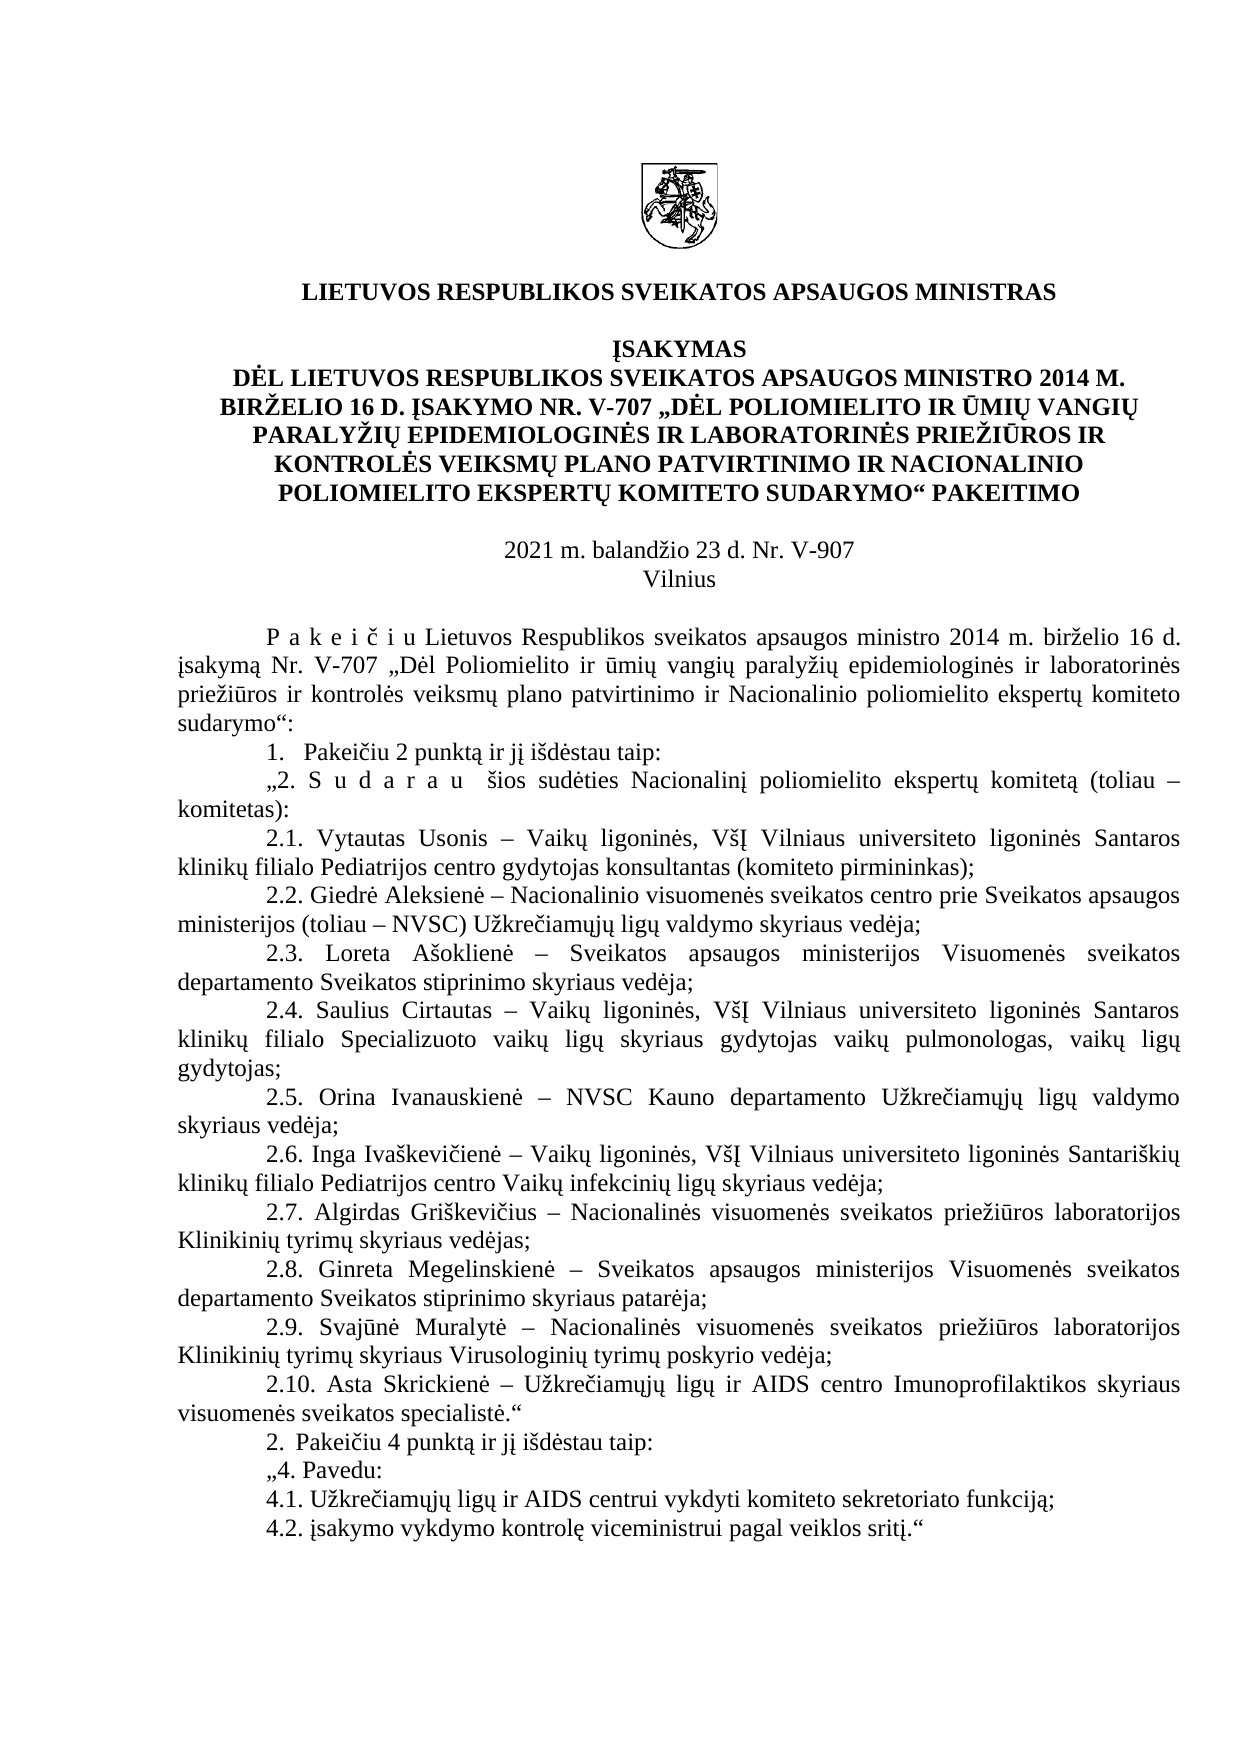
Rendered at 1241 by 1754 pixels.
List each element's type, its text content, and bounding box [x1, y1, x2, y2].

text 2021 m. balandžio 23 d. Nr. V-907 [177, 536, 1181, 564]
text „2. S u d a r a u šios sudėties Nacionalinį poliomielito ekspertų komitetą (toliau – komitetas): [177, 766, 1181, 823]
text 1. Pakeičiu 2 punktą ir jį išdėstau taip: [266, 737, 1181, 766]
text 2.10. Asta Skrickienė – Užkrečiamųjų ligų ir AIDS centro Imunoprofilaktikos skyriaus visuomenės sveikatos specialistė.“ [177, 1369, 1181, 1427]
text 2.7. Algirdas Griškevičius – Nacionalinės visuomenės sveikatos priežiūros laboratorijos Klinikinių tyrimų skyriaus vedėjas; [177, 1197, 1181, 1254]
text Vilnius [177, 564, 1181, 593]
text 2.9. Svajūnė Muralytė – Nacionalinės visuomenės sveikatos priežiūros laboratorijos Klinikinių tyrimų skyriaus Virusologinių tyrimų poskyrio vedėja; [177, 1312, 1181, 1369]
text ĮSAKYMAS [177, 334, 1181, 363]
text 2.3. Loreta Ašoklienė – Sveikatos apsaugos ministerijos Visuomenės sveikatos departamento Sveikatos stiprinimo skyriaus vedėja; [177, 938, 1181, 996]
text LIETUVOS RESPUBLIKOS SVEIKATOS APSAUGOS MINISTRAS [177, 277, 1181, 306]
text 2.1. Vytautas Usonis – Vaikų ligoninės, VšĮ Vilniaus universiteto ligoninės Santaros klinikų filialo Pediatrijos centro gydytojas konsultantas (komiteto pirmininkas); [177, 823, 1181, 881]
text P a k e i č i u Lietuvos Respublikos sveikatos apsaugos ministro 2014 m. birželio 16 d. įsakymą Nr. V-707 „Dėl Poliomielito ir ūmių vangių paralyžių epidemiologinės ir laboratorinės priežiūros ir kontrolės veiksmų plano patvirtinimo ir Nacionalinio poliomielito ekspertų komiteto sudarymo“: [177, 622, 1181, 737]
text DĖL LIETUVOS RESPUBLIKOS SVEIKATOS APSAUGOS MINISTRO 2014 M. BIRŽELIO 16 D. ĮSAKYMO NR. V-707 „DĖL POLIOMIELITO IR ŪMIŲ VANGIŲ PARALYŽIŲ EPIDEMIOLOGINĖS IR LABORATORINĖS PRIEŽIŪROS IR KONTROLĖS VEIKSMŲ PLANO PATVIRTINIMO IR NACIONALINIO POLIOMIELITO EKSPERTŲ KOMITETO SUDARYMO“ PAKEITIMO [177, 363, 1181, 507]
text 2. Pakeičiu 4 punktą ir jį išdėstau taip: [266, 1427, 1181, 1456]
text „4. Pavedu: [266, 1456, 1181, 1484]
text 2.6. Inga Ivaškevičienė – Vaikų ligoninės, VšĮ Vilniaus universiteto ligoninės Santariškių klinikų filialo Pediatrijos centro Vaikų infekcinių ligų skyriaus vedėja; [177, 1139, 1181, 1197]
text 4.2. įsakymo vykdymo kontrolę viceministrui pagal veiklos sritį.“ [266, 1513, 1181, 1542]
text 2.8. Ginreta Megelinskienė – Sveikatos apsaugos ministerijos Visuomenės sveikatos departamento Sveikatos stiprinimo skyriaus patarėja; [177, 1254, 1181, 1312]
text 2.2. Giedrė Aleksienė – Nacionalinio visuomenės sveikatos centro prie Sveikatos apsaugos ministerijos (toliau – NVSC) Užkrečiamųjų ligų valdymo skyriaus vedėja; [177, 881, 1181, 938]
text 2.5. Orina Ivanauskienė – NVSC Kauno departamento Užkrečiamųjų ligų valdymo skyriaus vedėja; [177, 1082, 1181, 1139]
text 2.4. Saulius Cirtautas – Vaikų ligoninės, VšĮ Vilniaus universiteto ligoninės Santaros klinikų filialo Specializuoto vaikų ligų skyriaus gydytojas vaikų pulmonologas, vaikų ligų gydytojas; [177, 996, 1181, 1082]
text 4.1. Užkrečiamųjų ligų ir AIDS centrui vykdyti komiteto sekretoriato funkciją; [266, 1484, 1181, 1513]
